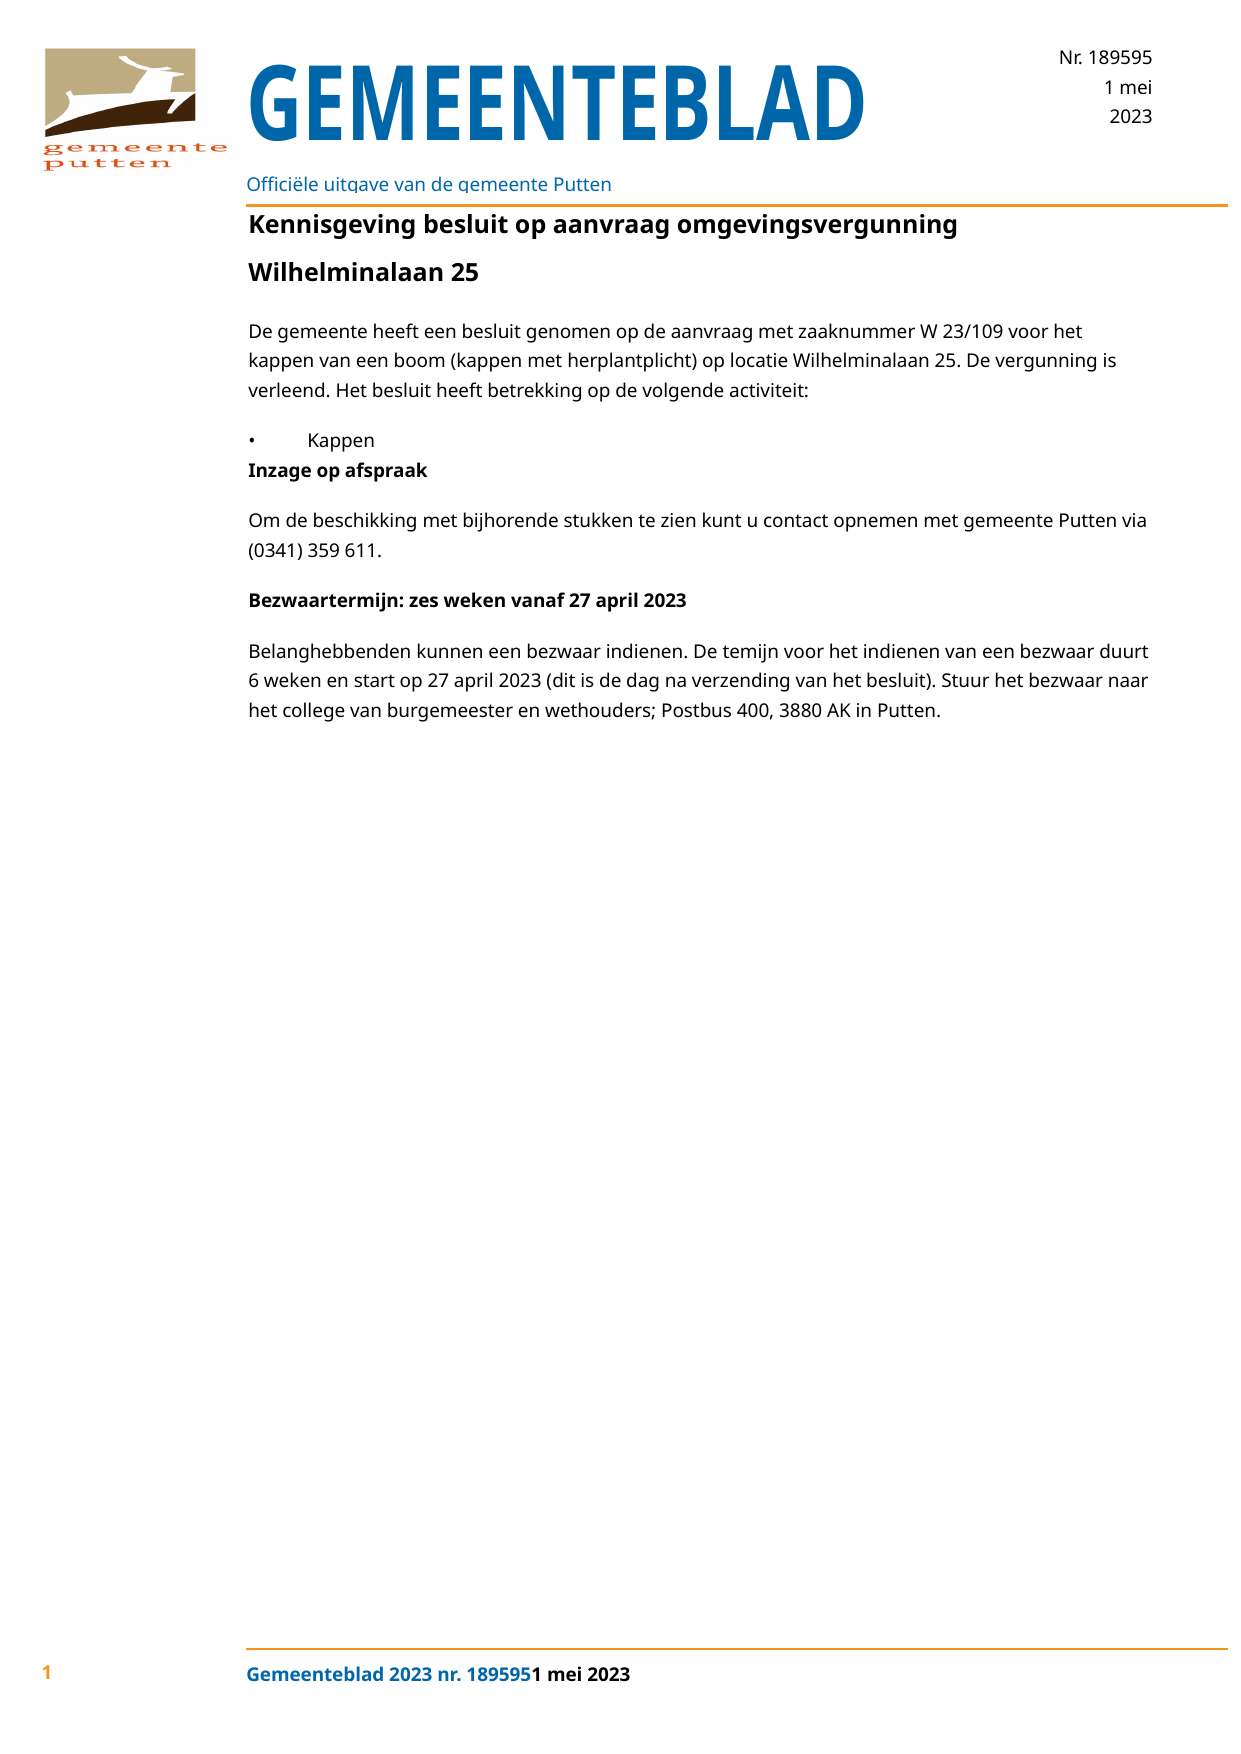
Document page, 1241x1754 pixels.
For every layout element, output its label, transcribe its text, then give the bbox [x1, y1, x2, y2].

picture [41, 47, 231, 172]
list Kappen [248, 427, 1152, 453]
text De gemeente heeft een besluit genomen op de aanvraag met zaaknummer W 23/109 voor het kappen van een boom (kappen met herplantplicht) op locatie Wilhelminalaan 25. De vergunning is verleend. Het besluit heeft betrekking op de volgende activiteit: [248, 318, 1152, 403]
text Bezwaartermijn: zes weken vanaf 27 april 2023 [248, 587, 1152, 613]
text Inzage op afspraak [248, 457, 1152, 483]
text Belanghebbenden kunnen een bezwaar indienen. De temijn voor het indienen van een bezwaar duurt 6 weken en start op 27 april 2023 (dit is de dag na verzending van het besluit). Stuur het bezwaar naar het college van burgemeester en wethouders; Postbus 400, 3880 AK in Putten. [248, 638, 1152, 723]
text Om de beschikking met bijhorende stukken te zien kunt u contact opnemen met gemeente Putten via (0341) 359 611. [248, 507, 1152, 563]
text Kennisgeving besluit op aanvraag omgevingsvergunning Wilhelminalaan 25 [248, 207, 1152, 288]
